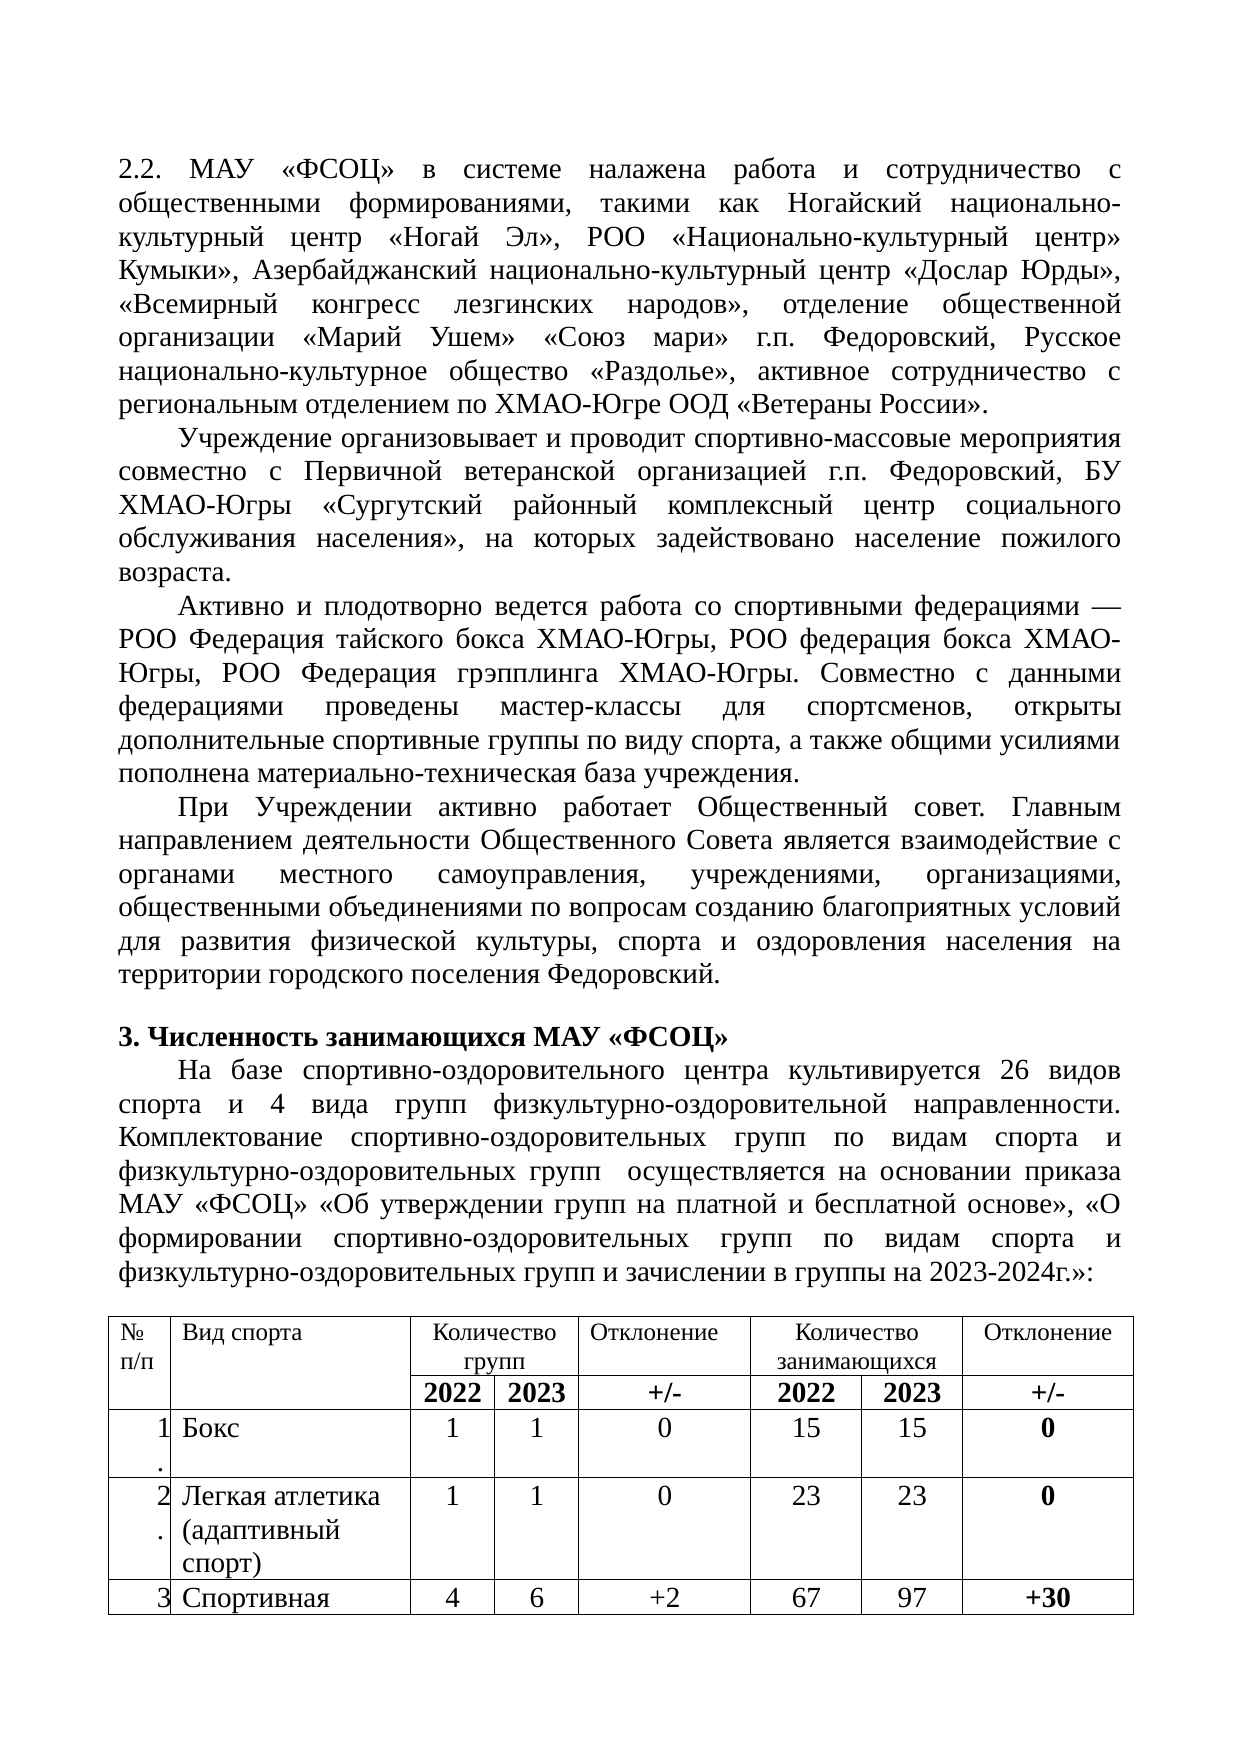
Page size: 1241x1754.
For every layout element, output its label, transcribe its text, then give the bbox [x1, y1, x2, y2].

table_cell 4 [411, 1580, 494, 1613]
table_cell 1 [495, 1478, 578, 1579]
table_header № п/п [109, 1317, 170, 1409]
table_cell 1 [411, 1478, 494, 1579]
table_cell 1 [495, 1410, 578, 1477]
table_cell 0 [963, 1410, 1133, 1477]
table_cell 0 [963, 1478, 1133, 1579]
table_cell 0 [579, 1410, 750, 1477]
text На базе спортивно-оздоровительного центра культивируется 26 видов спорта и 4 вида групп физкультурно-оздоровительной направленности. Комплектование спортивно-оздоровительных групп по видам спорта и физкультурно-оздоровительных групп осуществляется на основании приказа МАУ «ФСОЦ» «Об утверждении групп на платной и бесплатной основе», «О формировании спортивно-оздоровительных групп по видам спорта и физкультурно-оздоровительных групп и зачислении в группы на 2023-2024г.»: [118, 1052, 1122, 1287]
table_header Количество групп [411, 1317, 578, 1374]
table_cell 2022 [751, 1376, 861, 1409]
table_cell 0 [579, 1478, 750, 1579]
table_cell +/- [963, 1376, 1133, 1409]
table_cell 23 [862, 1478, 962, 1579]
text При Учреждении активно работает Общественный совет. Главным направлением деятельности Общественного Совета является взаимодействие с органами местного самоуправления, учреждениями, организациями, общественными объединениями по вопросам созданию благоприятных условий для развития физической культуры, спорта и оздоровления населения на территории городского поселения Федоровский. [118, 789, 1122, 990]
text 3. Численность занимающихся МАУ «ФСОЦ» [118, 1019, 1122, 1052]
table_cell 15 [862, 1410, 962, 1477]
table_header Отклонение [963, 1317, 1133, 1374]
text Активно и плодотворно ведется работа со спортивными федерациями — РОО Федерация тайского бокса ХМАО-Югры, РОО федерация бокса ХМАО-Югры, РОО Федерация грэпплинга ХМАО-Югры. Совместно с данными федерациями проведены мастер-классы для спортсменов, открыты дополнительные спортивные группы по виду спорта, а также общими усилиями пополнена материально-техническая база учреждения. [118, 588, 1122, 789]
table_cell +30 [963, 1580, 1133, 1613]
table_cell 6 [495, 1580, 578, 1613]
table_cell 23 [751, 1478, 861, 1579]
table_cell 1 [411, 1410, 494, 1477]
table_cell 2022 [411, 1376, 494, 1409]
table_cell 15 [751, 1410, 861, 1477]
table_cell 2023 [862, 1376, 962, 1409]
table_cell 97 [862, 1580, 962, 1613]
table_cell [109, 1410, 170, 1477]
table_header Количество занимающихся [751, 1317, 962, 1374]
table_cell [109, 1478, 170, 1579]
table_cell 67 [751, 1580, 861, 1613]
table_cell +2 [579, 1580, 750, 1613]
table_cell Бокс [171, 1410, 410, 1477]
table_cell +/- [579, 1376, 750, 1409]
table_cell Легкая атлетика (адаптивный спорт) [171, 1478, 410, 1579]
text 2.2. МАУ «ФСОЦ» в системе налажена работа и сотрудничество с общественными формированиями, такими как Ногайский национально-культурный центр «Ногай Эл», РОО «Национально-культурный центр» Кумыки», Азербайджанский национально-культурный центр «Дослар Юрды», «Всемирный конгресс лезгинских народов», отделение общественной организации «Марий Ушем» «Союз мари» г.п. Федоровский, Русское национально-культурное общество «Раздолье», активное сотрудничество с региональным отделением по ХМАО-Югре ООД «Ветераны России». [118, 152, 1122, 420]
table_header Вид спорта [171, 1317, 410, 1409]
table_cell 2023 [495, 1376, 578, 1409]
table_cell [109, 1580, 170, 1613]
text Учреждение организовывает и проводит спортивно-массовые мероприятия совместно с Первичной ветеранской организацией г.п. Федоровский, БУ ХМАО-Югры «Сургутский районный комплексный центр социального обслуживания населения», на которых задействовано население пожилого возраста. [118, 420, 1122, 588]
table_cell Спортивная [171, 1580, 410, 1613]
table_header Отклонение [579, 1317, 750, 1374]
